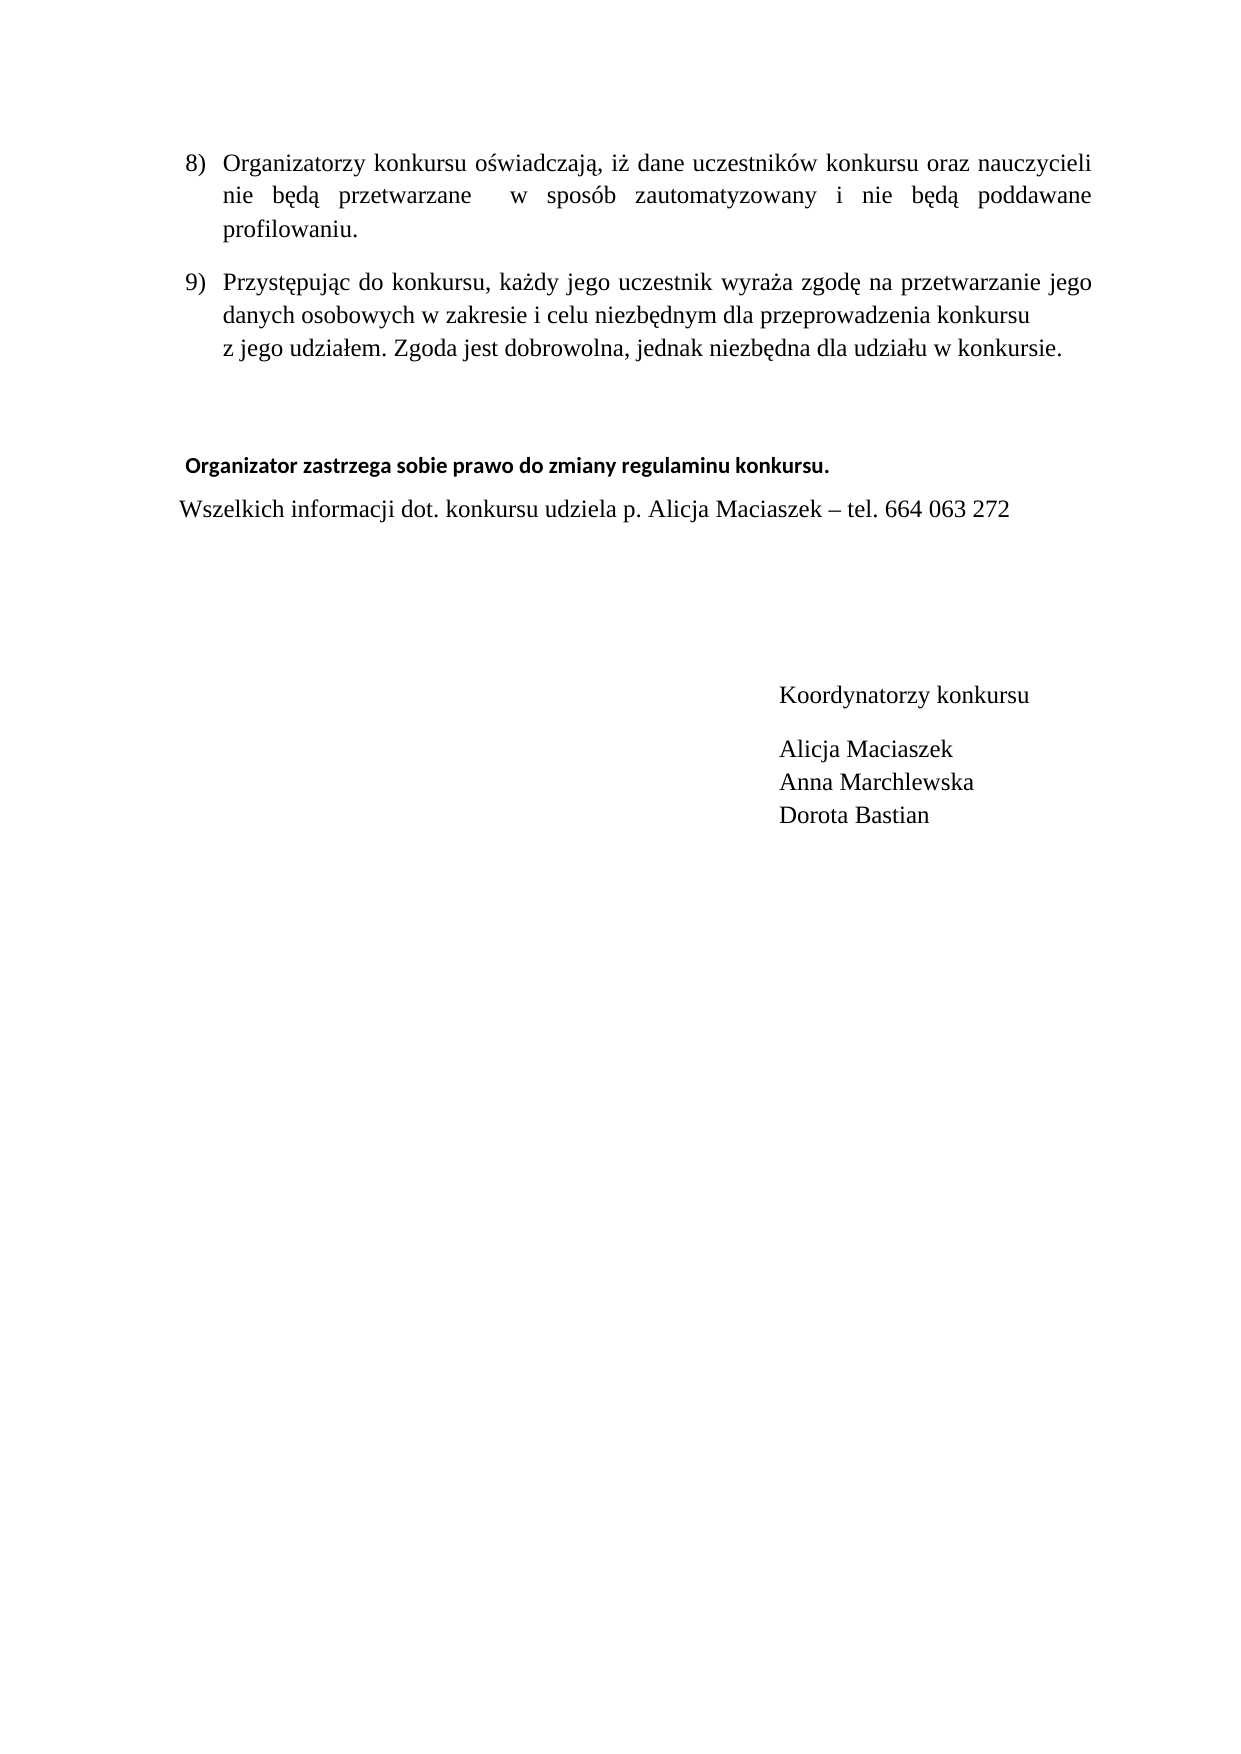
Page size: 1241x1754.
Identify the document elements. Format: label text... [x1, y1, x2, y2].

text Koordynatorzy konkursu [148, 680, 1093, 709]
text Anna Marchlewska [148, 767, 1093, 796]
list Organizatorzy konkursu oświadczają, iż dane uczestników konkursu oraz nauczycieli nie będą przetwarzane w sposób zautomatyzowany i nie będą poddawane profilowaniu. [185, 148, 1093, 242]
text Alicja Maciaszek [148, 734, 1093, 763]
list z jego udziałem. Zgoda jest dobrowolna, jednak niezbędna dla udziału w konkursie. [223, 333, 1093, 362]
text Organizator zastrzega sobie prawo do zmiany regulaminu konkursu. [185, 452, 1093, 480]
text Wszelkich informacji dot. konkursu udziela p. Alicja Maciaszek – tel. 664 063 272 [148, 494, 1093, 523]
text Dorota Bastian [148, 800, 1093, 829]
list Przystępując do konkursu, każdy jego uczestnik wyraża zgodę na przetwarzanie jego danych osobowych w zakresie i celu niezbędnym dla przeprowadzenia konkursu [185, 267, 1093, 329]
